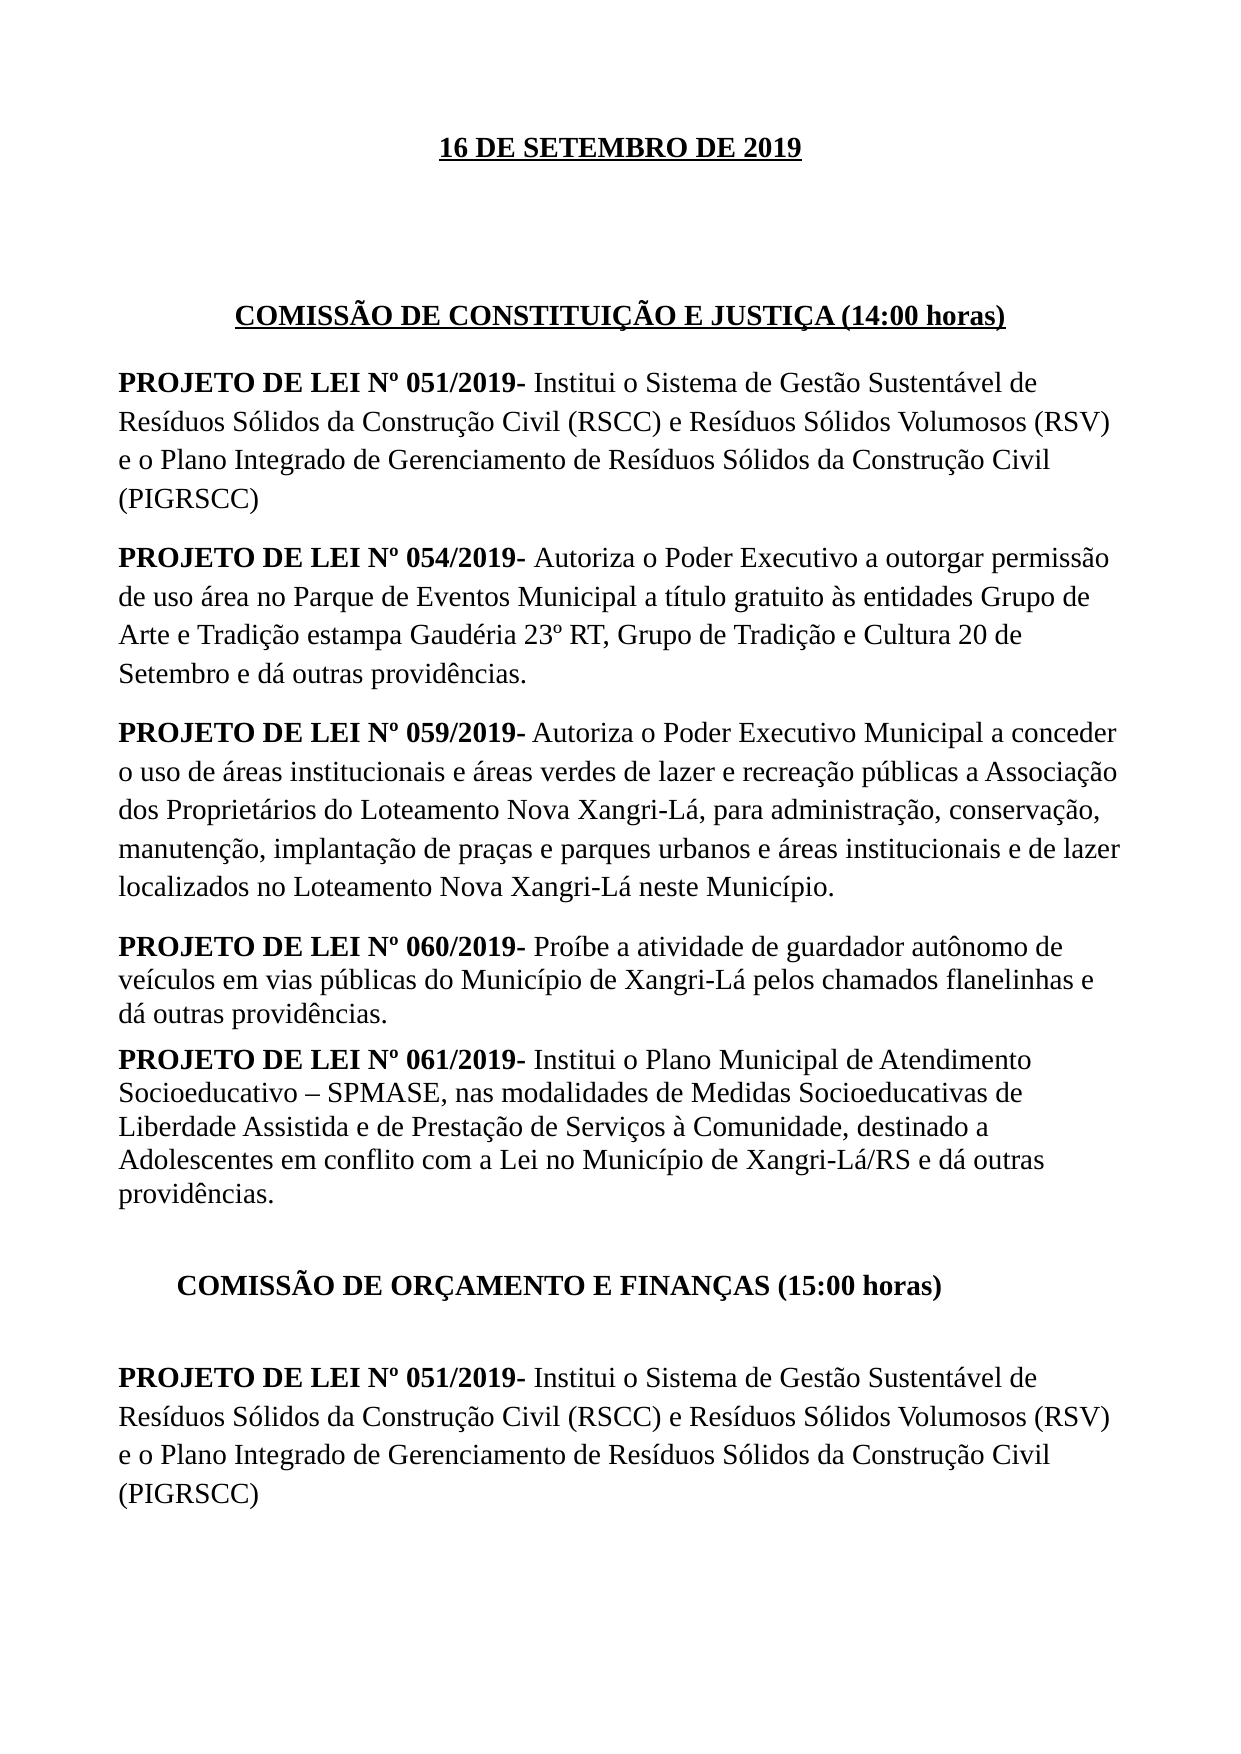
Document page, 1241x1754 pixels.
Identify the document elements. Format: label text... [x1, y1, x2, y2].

text 16 DE SETEMBRO DE 2019 [118, 130, 1122, 164]
text PROJETO DE LEI Nº 061/2019- Institui o Plano Municipal de Atendimento Socioeducativo – SPMASE, nas modalidades de Medidas Socioeducativas de Liberdade Assistida e de Prestação de Serviços à Comunidade, destinado a Adolescentes em conflito com a Lei no Município de Xangri-Lá/RS e dá outras providências. [118, 1042, 1122, 1209]
text PROJETO DE LEI Nº 051/2019- Institui o Sistema de Gestão Sustentável de Resíduos Sólidos da Construção Civil (RSCC) e Resíduos Sólidos Volumosos (RSV) e o Plano Integrado de Gerenciamento de Resíduos Sólidos da Construção Civil (PIGRSCC) [118, 365, 1122, 514]
text PROJETO DE LEI Nº 051/2019- Institui o Sistema de Gestão Sustentável de Resíduos Sólidos da Construção Civil (RSCC) e Resíduos Sólidos Volumosos (RSV) e o Plano Integrado de Gerenciamento de Resíduos Sólidos da Construção Civil (PIGRSCC) [118, 1360, 1122, 1509]
text COMISSÃO DE ORÇAMENTO E FINANÇAS (15:00 horas) [118, 1268, 1122, 1302]
text PROJETO DE LEI Nº 054/2019- Autoriza o Poder Executivo a outorgar permissão de uso área no Parque de Eventos Municipal a título gratuito às entidades Grupo de Arte e Tradição estampa Gaudéria 23º RT, Grupo de Tradição e Cultura 20 de Setembro e dá outras providências. [118, 540, 1122, 689]
text PROJETO DE LEI Nº 059/2019- Autoriza o Poder Executivo Municipal a conceder o uso de áreas institucionais e áreas verdes de lazer e recreação públicas a Associação dos Proprietários do Loteamento Nova Xangri-Lá, para administração, conservação, manutenção, implantação de praças e parques urbanos e áreas institucionais e de lazer localizados no Loteamento Nova Xangri-Lá neste Município. [118, 715, 1122, 903]
text PROJETO DE LEI Nº 060/2019- Proíbe a atividade de guardador autônomo de veículos em vias públicas do Município de Xangri-Lá pelos chamados flanelinhas e dá outras providências. [118, 929, 1122, 1029]
text COMISSÃO DE CONSTITUIÇÃO E JUSTIÇA (14:00 horas) [118, 298, 1122, 332]
